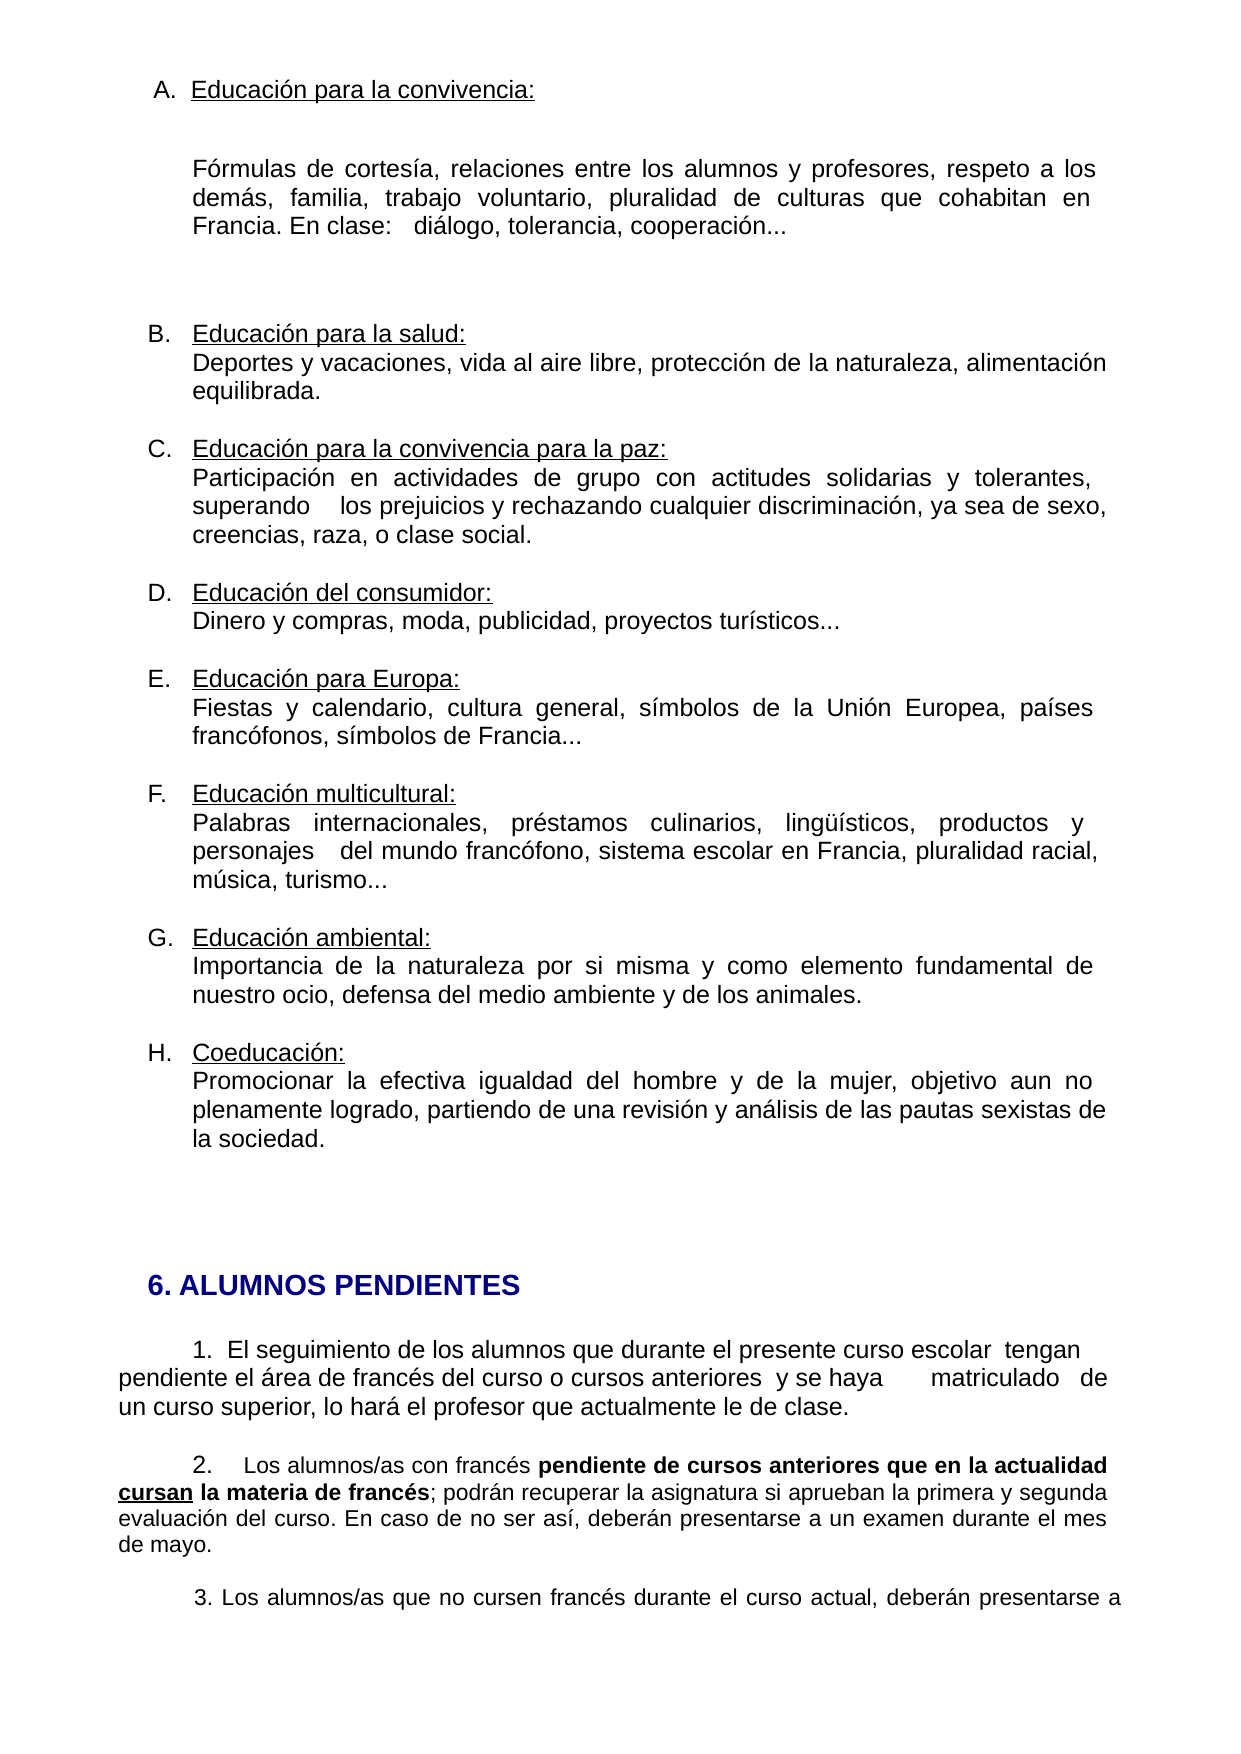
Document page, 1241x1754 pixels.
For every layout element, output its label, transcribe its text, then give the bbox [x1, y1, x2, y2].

text Deportes y vacaciones, vida al aire libre, protección de la naturaleza, alimentación equilibrada. [118, 347, 1108, 405]
text Palabras internacionales, préstamos culinarios, lingüísticos, productos y personajes del mundo francófono, sistema escolar en Francia, pluralidad racial, música, turismo... [118, 807, 1108, 894]
text Dinero y compras, moda, publicidad, proyectos turísticos... [118, 606, 1108, 635]
text F. Educación multicultural: [118, 779, 1108, 807]
text B. Educación para la salud: [118, 319, 1108, 347]
text C. Educación para la convivencia para la paz: [118, 434, 1108, 462]
text 1. El seguimiento de los alumnos que durante el presente curso escolar tengan pendiente el área de francés del curso o cursos anteriores y se haya matriculado de un curso superior, lo hará el profesor que actualmente le de clase. [118, 1334, 1108, 1421]
text Fórmulas de cortesía, relaciones entre los alumnos y profesores, respeto a los demás, familia, trabajo voluntario, pluralidad de culturas que cohabitan en Francia. En clase: diálogo, tolerancia, cooperación... [118, 154, 1108, 240]
text Participación en actividades de grupo con actitudes solidarias y tolerantes, superando los prejuicios y rechazando cualquier discriminación, ya sea de sexo, creencias, raza, o clase social. [118, 462, 1108, 549]
text G. Educación ambiental: [118, 922, 1108, 951]
text Importancia de la naturaleza por si misma y como elemento fundamental de nuestro ocio, defensa del medio ambiente y de los animales. [118, 951, 1108, 1009]
text 2. Los alumnos/as con francés pendiente de cursos anteriores que en la actualidad cursan la materia de francés; podrán recuperar la asignatura si aprueban la primera y segunda evaluación del curso. En caso de no ser así, deberán presentarse a un examen durante el mes de mayo. [118, 1450, 1108, 1557]
text E. Educación para Europa: [118, 664, 1108, 692]
text Promocionar la efectiva igualdad del hombre y de la mujer, objetivo aun no plenamente logrado, partiendo de una revisión y análisis de las pautas sexistas de la sociedad. [118, 1066, 1108, 1152]
text H. Coeducación: [118, 1037, 1108, 1066]
text Fiestas y calendario, cultura general, símbolos de la Unión Europea, países francófonos, símbolos de Francia... [118, 692, 1108, 750]
text D. Educación del consumidor: [118, 577, 1108, 606]
text A. Educación para la convivencia: [118, 75, 1108, 104]
text 6. ALUMNOS PENDIENTES [118, 1267, 1108, 1301]
text 3. Los alumnos/as que no cursen francés durante el curso actual, deberán presentarse a [118, 1584, 1122, 1610]
